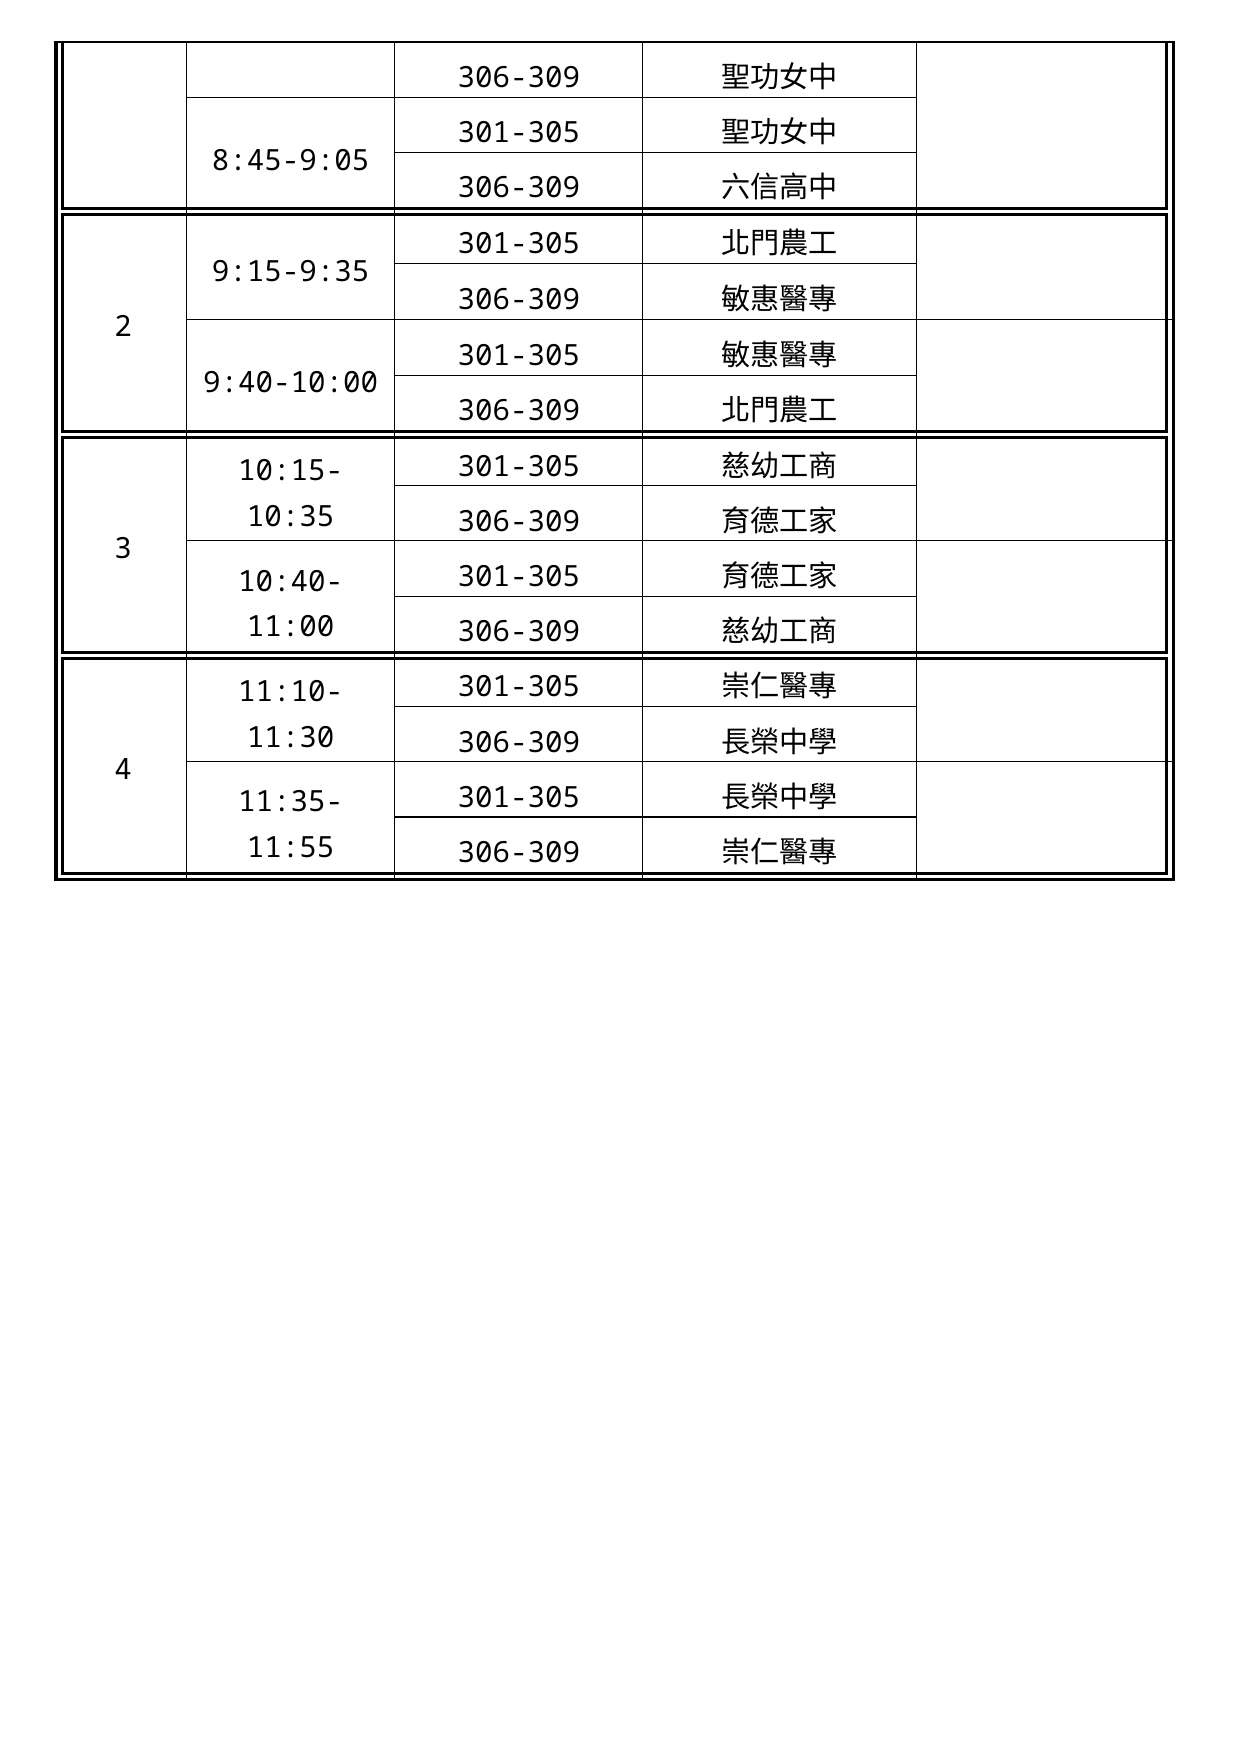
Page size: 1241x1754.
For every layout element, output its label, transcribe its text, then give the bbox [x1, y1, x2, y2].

table_cell [917, 762, 1165, 872]
table_cell 育德工家 [643, 486, 916, 540]
table_cell [917, 541, 1165, 651]
table_cell 306-309 [395, 153, 642, 207]
table_cell 306-309 [395, 486, 642, 540]
table_cell [917, 43, 1165, 207]
table_cell 301-305 [395, 216, 642, 263]
table_cell 育德工家 [643, 541, 916, 596]
table_cell 敏惠醫專 [643, 320, 916, 375]
table_cell [917, 660, 1165, 761]
table_cell 9:15-9:35 [187, 216, 394, 318]
table_cell [917, 651, 1170, 761]
table_cell 聖功女中 [643, 43, 916, 97]
table_cell 301-305 [395, 320, 642, 375]
table_cell 4 [59, 651, 186, 872]
table_cell [917, 216, 1165, 318]
table_cell 9:40-10:00 [187, 320, 394, 430]
table_cell 3 [59, 430, 186, 651]
table_cell 301-305 [395, 98, 642, 152]
table_cell 10:15-10:35 [187, 439, 394, 540]
table_cell 306-309 [395, 264, 642, 318]
table_cell 六信高中 [643, 153, 916, 207]
table_cell 2 [59, 207, 186, 430]
table_cell 長榮中學 [643, 707, 916, 761]
table_cell [187, 43, 394, 97]
table_cell 北門農工 [643, 216, 916, 263]
table_cell 306-309 [395, 707, 642, 761]
table_cell 301-305 [395, 762, 642, 816]
table_cell 301-305 [395, 541, 642, 596]
table_cell [917, 430, 1170, 540]
table_cell 慈幼工商 [643, 597, 916, 651]
table_cell 10:40-11:00 [187, 541, 394, 651]
table_cell 崇仁醫專 [643, 660, 916, 706]
table_cell 8:45-9:05 [187, 98, 394, 207]
table_cell 306-309 [395, 597, 642, 651]
table_cell 長榮中學 [643, 762, 916, 816]
table_cell [917, 320, 1165, 430]
table_cell 崇仁醫專 [643, 818, 916, 872]
table_cell 11:10-11:30 [187, 660, 394, 761]
table_cell [64, 43, 186, 207]
table_cell 敏惠醫專 [643, 264, 916, 318]
table_cell 301-305 [395, 660, 642, 706]
table_cell 聖功女中 [643, 98, 916, 152]
table_cell 306-309 [395, 376, 642, 430]
table_cell 301-305 [395, 439, 642, 485]
table_cell 北門農工 [643, 376, 916, 430]
table_cell 慈幼工商 [643, 439, 916, 485]
table_cell 306-309 [395, 43, 642, 97]
table_cell [917, 207, 1170, 318]
table_cell 306-309 [395, 818, 642, 872]
table_cell 11:35-11:55 [187, 762, 394, 872]
table_cell [917, 439, 1165, 540]
